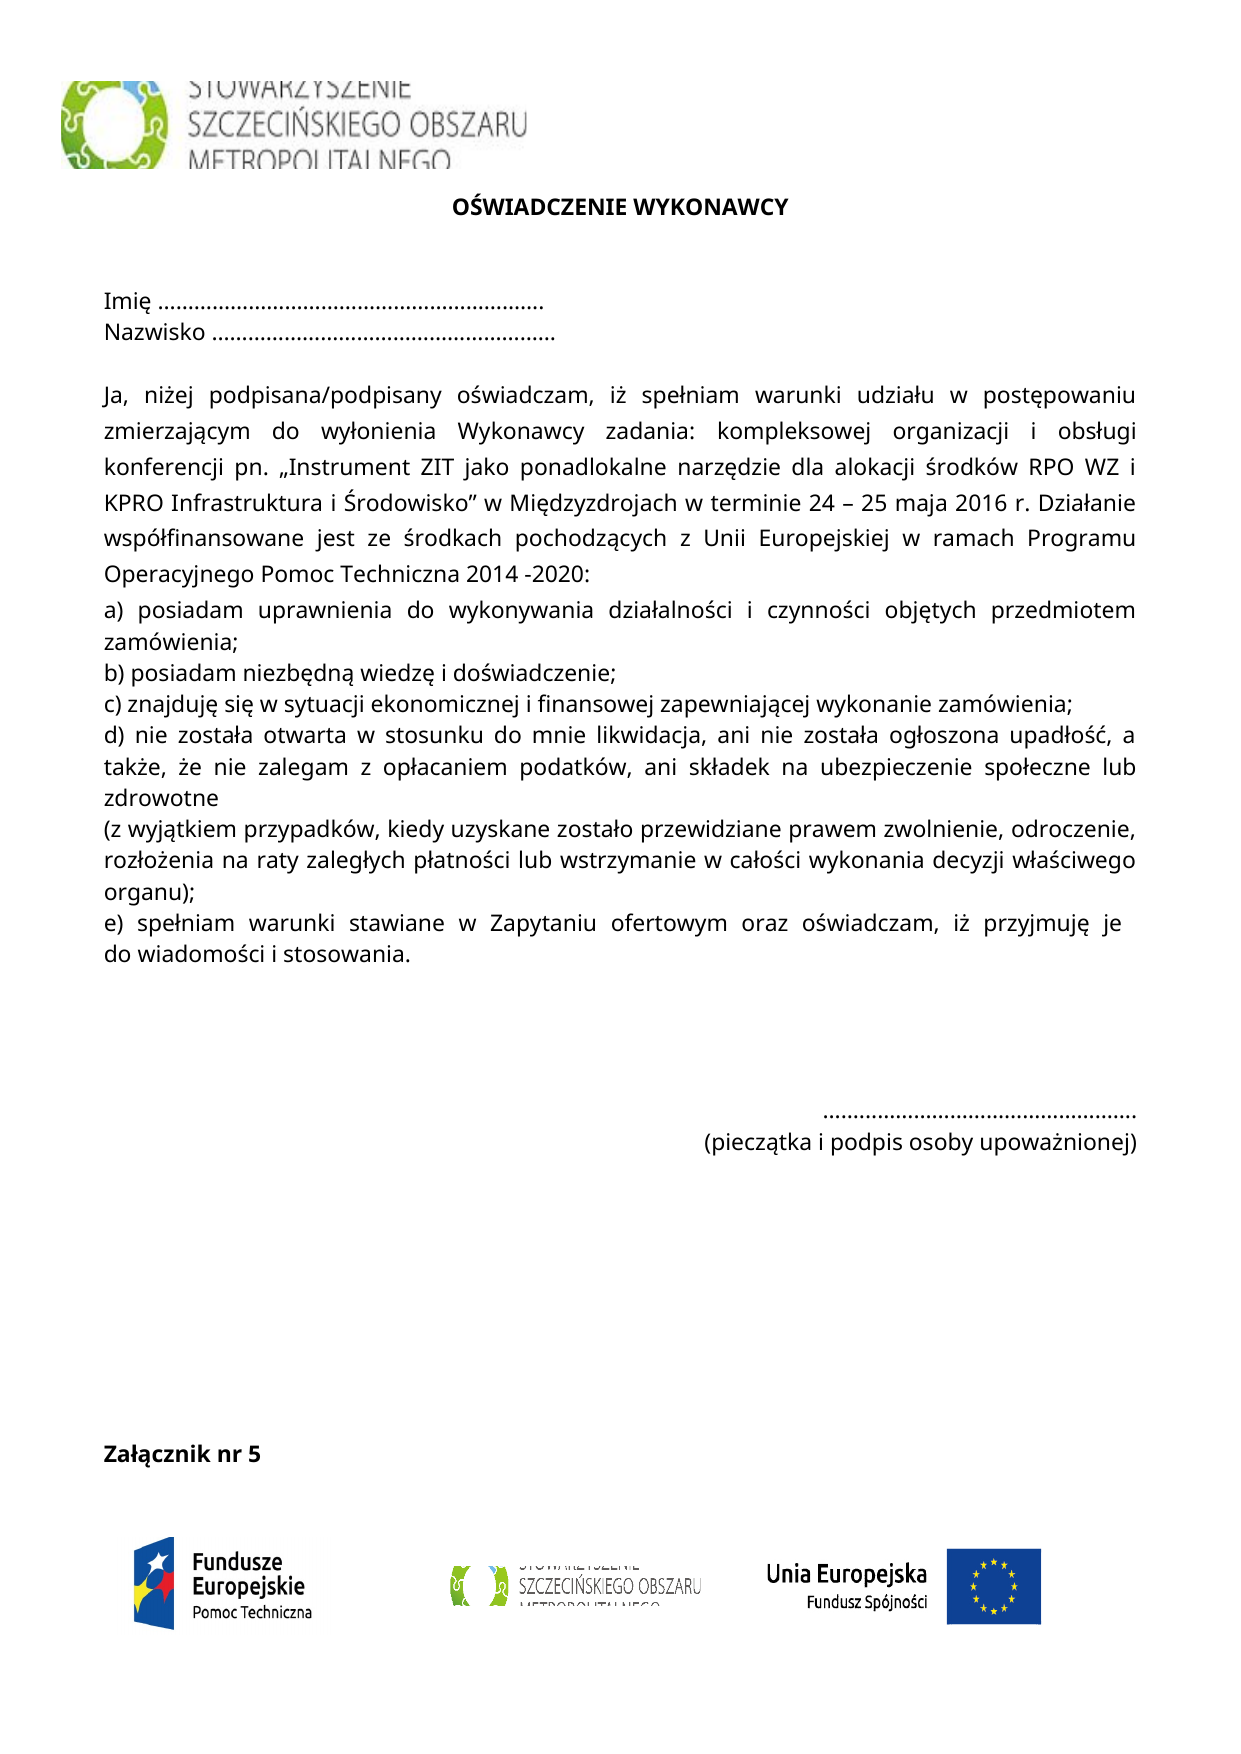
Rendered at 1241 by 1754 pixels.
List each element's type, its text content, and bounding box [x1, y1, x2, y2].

text c) znajduję się w sytuacji ekonomicznej i finansowej zapewniającej wykonanie zamówienia; [103, 688, 1137, 719]
text Imię ………………………………………………………. [103, 285, 1137, 316]
text ……...……………………………………. [103, 1094, 1137, 1126]
text e) spełniam warunki stawiane w Zapytaniu ofertowym oraz oświadczam, iż przyjmuję je do wiadomości i stosowania. [103, 907, 1137, 969]
text a) posiadam uprawnienia do wykonywania działalności i czynności objętych przedmiotem zamówienia; [103, 594, 1137, 657]
text Załącznik nr 5 [103, 1438, 1137, 1469]
text b) posiadam niezbędną wiedzę i doświadczenie; [103, 657, 1137, 688]
text Ja, niżej podpisana/podpisany oświadczam, iż spełniam warunki udziału w postępowaniu zmierzającym do wyłonienia Wykonawcy zadania: kompleksowej organizacji i obsługi konferencji pn. „Instrument ZIT jako ponadlokalne narzędzie dla alokacji środków RPO WZ i KPRO Infrastruktura i Środowisko” w Międzyzdrojach w terminie 24 – 25 maja 2016 r. Działanie współfinansowane jest ze środkach pochodzących z Unii Europejskiej w ramach Programu Operacyjnego Pomoc Techniczna 2014 -2020: [103, 379, 1137, 589]
text d) nie została otwarta w stosunku do mnie likwidacja, ani nie została ogłoszona upadłość, a także, że nie zalegam z opłacaniem podatków, ani składek na ubezpieczenie społeczne lub zdrowotne (z wyjątkiem przypadków, kiedy uzyskane zostało przewidziane prawem zwolnienie, odroczenie, rozłożenia na raty zaległych płatności lub wstrzymanie w całości wykonania decyzji właściwego organu); [103, 719, 1137, 907]
text Nazwisko ………………………………………………… [103, 316, 1137, 347]
text (pieczątka i podpis osoby upoważnionej) [103, 1126, 1137, 1157]
text OŚWIADCZENIE WYKONAWCY [103, 191, 1137, 222]
